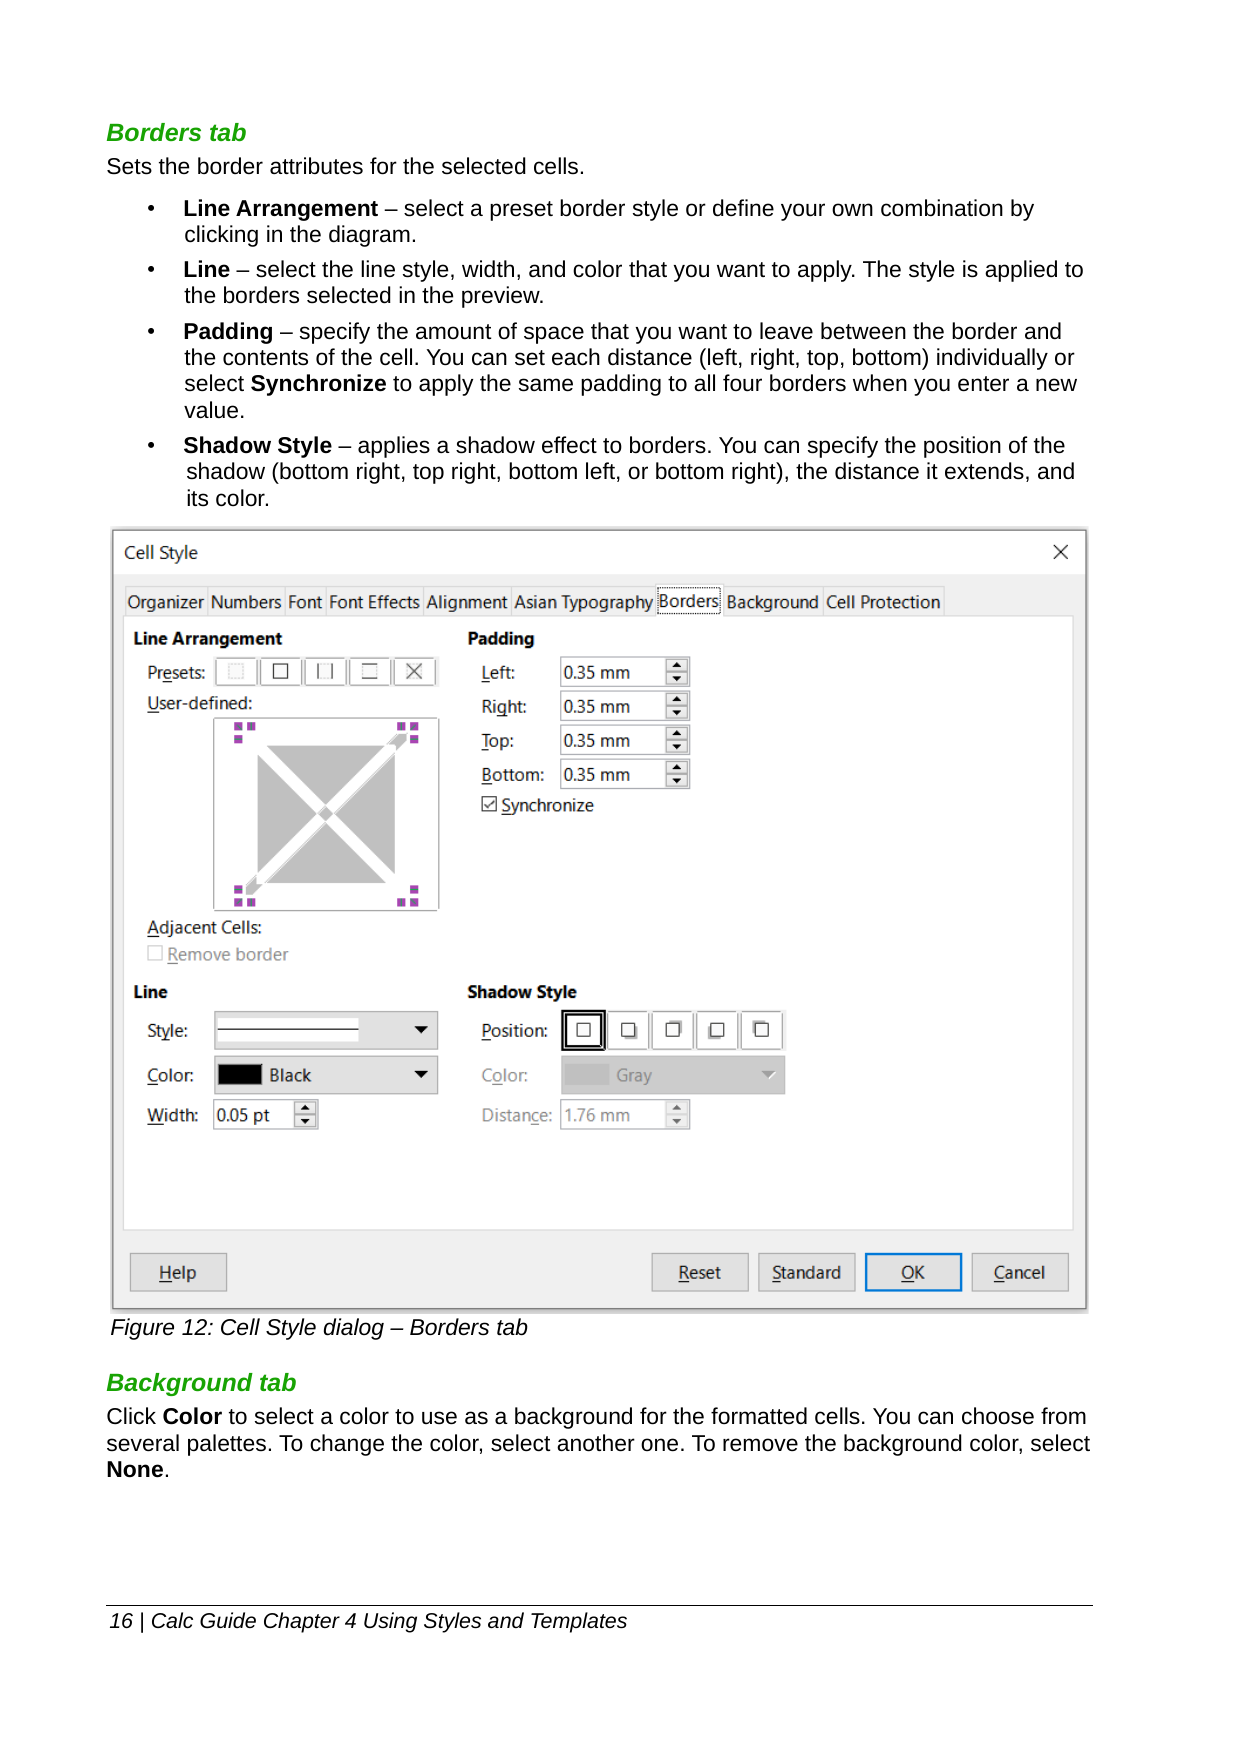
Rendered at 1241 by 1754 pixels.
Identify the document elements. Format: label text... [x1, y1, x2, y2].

list Line – select the line style, width, and color that you want to apply. The style is applied to the borders selected in the preview. [144, 253, 1093, 309]
text Sets the border attributes for the selected cells. [106, 153, 1093, 179]
text Click Color to select a color to use as a background for the formatted cells. You can choose from several palettes. To change the color, select another one. To remove the background color, select None. [106, 1403, 1093, 1482]
list Padding – specify the amount of space that you want to leave between the border and the contents of the cell. You can set each distance (left, right, top, bottom) individually or select Synchronize to apply the same padding to all four borders when you enter a new value. [144, 315, 1093, 423]
list Line Arrangement – select a preset border style or define your own combination by clicking in the diagram. [144, 192, 1093, 247]
subtitle Background tab [106, 1368, 1093, 1397]
list Shadow Style – applies a shadow effect to borders. You can specify the position of the shadow (bottom right, top right, bottom left, or bottom right), the distance it extends, and its color. [144, 429, 1093, 514]
subtitle Borders tab [106, 118, 1093, 147]
text Figure 12: Cell Style dialog – Borders tab [110, 1314, 1089, 1340]
picture [110, 526, 1089, 1314]
